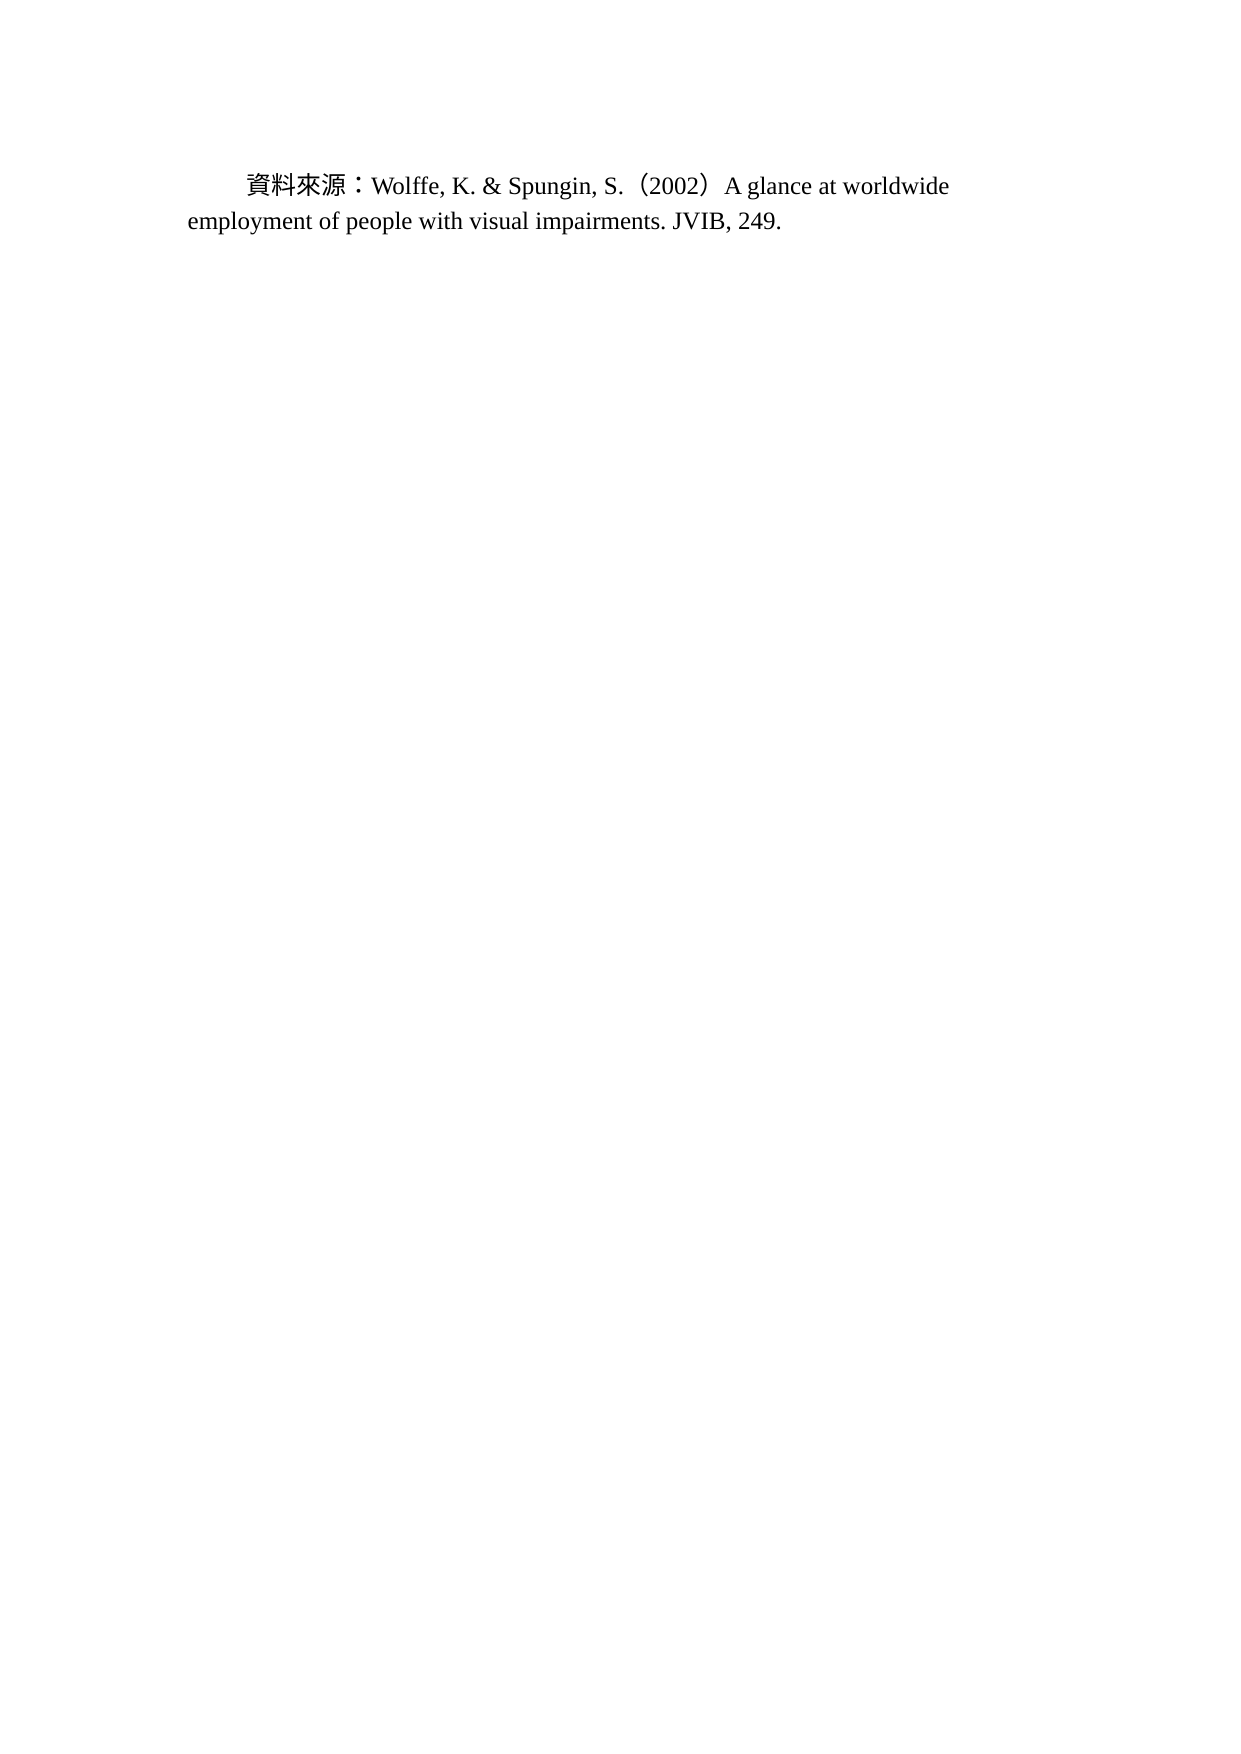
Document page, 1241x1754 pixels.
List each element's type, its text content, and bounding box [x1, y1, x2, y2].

text 資料來源：Wolffe, K. & Spungin, S.（2002）A glance at worldwide employment of people with visual impairments. JVIB, 249. [187, 164, 1053, 239]
